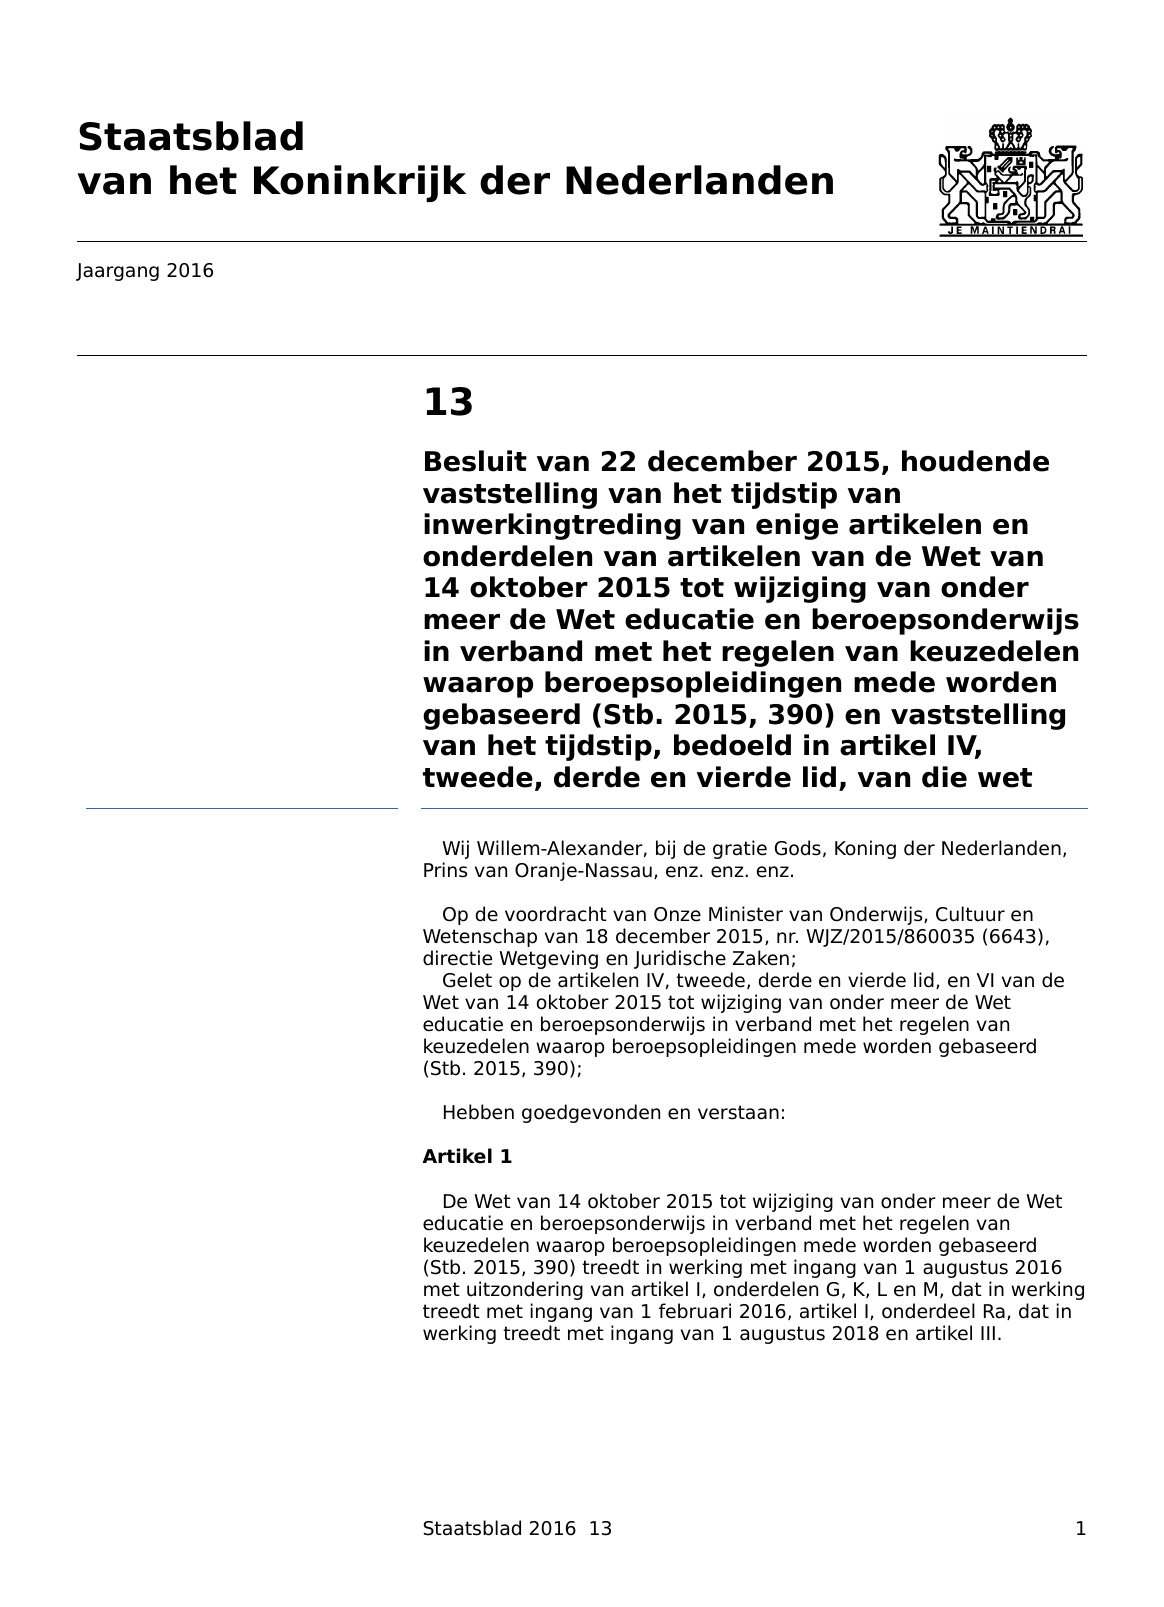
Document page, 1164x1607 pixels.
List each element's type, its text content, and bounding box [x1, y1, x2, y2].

text Gelet op de artikelen IV, tweede, derde en vierde lid, en VI van de Wet van 14 oktober 2015 tot wijziging van onder meer de Wet educatie en beroepsonderwijs in verband met het regelen van keuzedelen waarop beroepsopleidingen mede worden gebaseerd (Stb. 2015, 390); [422, 970, 1087, 1080]
table_header Staatsblad van het Koninkrijk der Nederlanden [77, 100, 886, 241]
text Hebben goedgevonden en verstaan: [422, 1102, 1087, 1124]
table_header [886, 100, 1087, 241]
picture [936, 115, 1087, 240]
text Besluit van 22 december 2015, houdende vaststelling van het tijdstip van inwerkingtreding van enige artikelen en onderdelen van artikelen van de Wet van 14 oktober 2015 tot wijziging van onder meer de Wet educatie en beroepsonderwijs in verband met het regelen van keuzedelen waarop beroepsopleidingen mede worden gebaseerd (Stb. 2015, 390) en vaststelling van het tijdstip, bedoeld in artikel IV, tweede, derde en vierde lid, van die wet [422, 447, 1087, 794]
text Op de voordracht van Onze Minister van Onderwijs, Cultuur en Wetenschap van 18 december 2015, nr. WJZ/2015/860035 (6643), directie Wetgeving en Juridische Zaken; [422, 904, 1087, 970]
subtitle Artikel 1 [422, 1146, 1087, 1168]
subtitle 13 [422, 381, 1087, 424]
table_cell Jaargang 2016 [77, 242, 1087, 355]
text Wij Willem-Alexander, bij de gratie Gods, Koning der Nederlanden, Prins van Oranje-Nassau, enz. enz. enz. [422, 838, 1087, 882]
text De Wet van 14 oktober 2015 tot wijziging van onder meer de Wet educatie en beroepsonderwijs in verband met het regelen van keuzedelen waarop beroepsopleidingen mede worden gebaseerd (Stb. 2015, 390) treedt in werking met ingang van 1 augustus 2016 met uitzondering van artikel I, onderdelen G, K, L en M, dat in werking treedt met ingang van 1 februari 2016, artikel I, onderdeel Ra, dat in werking treedt met ingang van 1 augustus 2018 en artikel III. [422, 1191, 1087, 1344]
